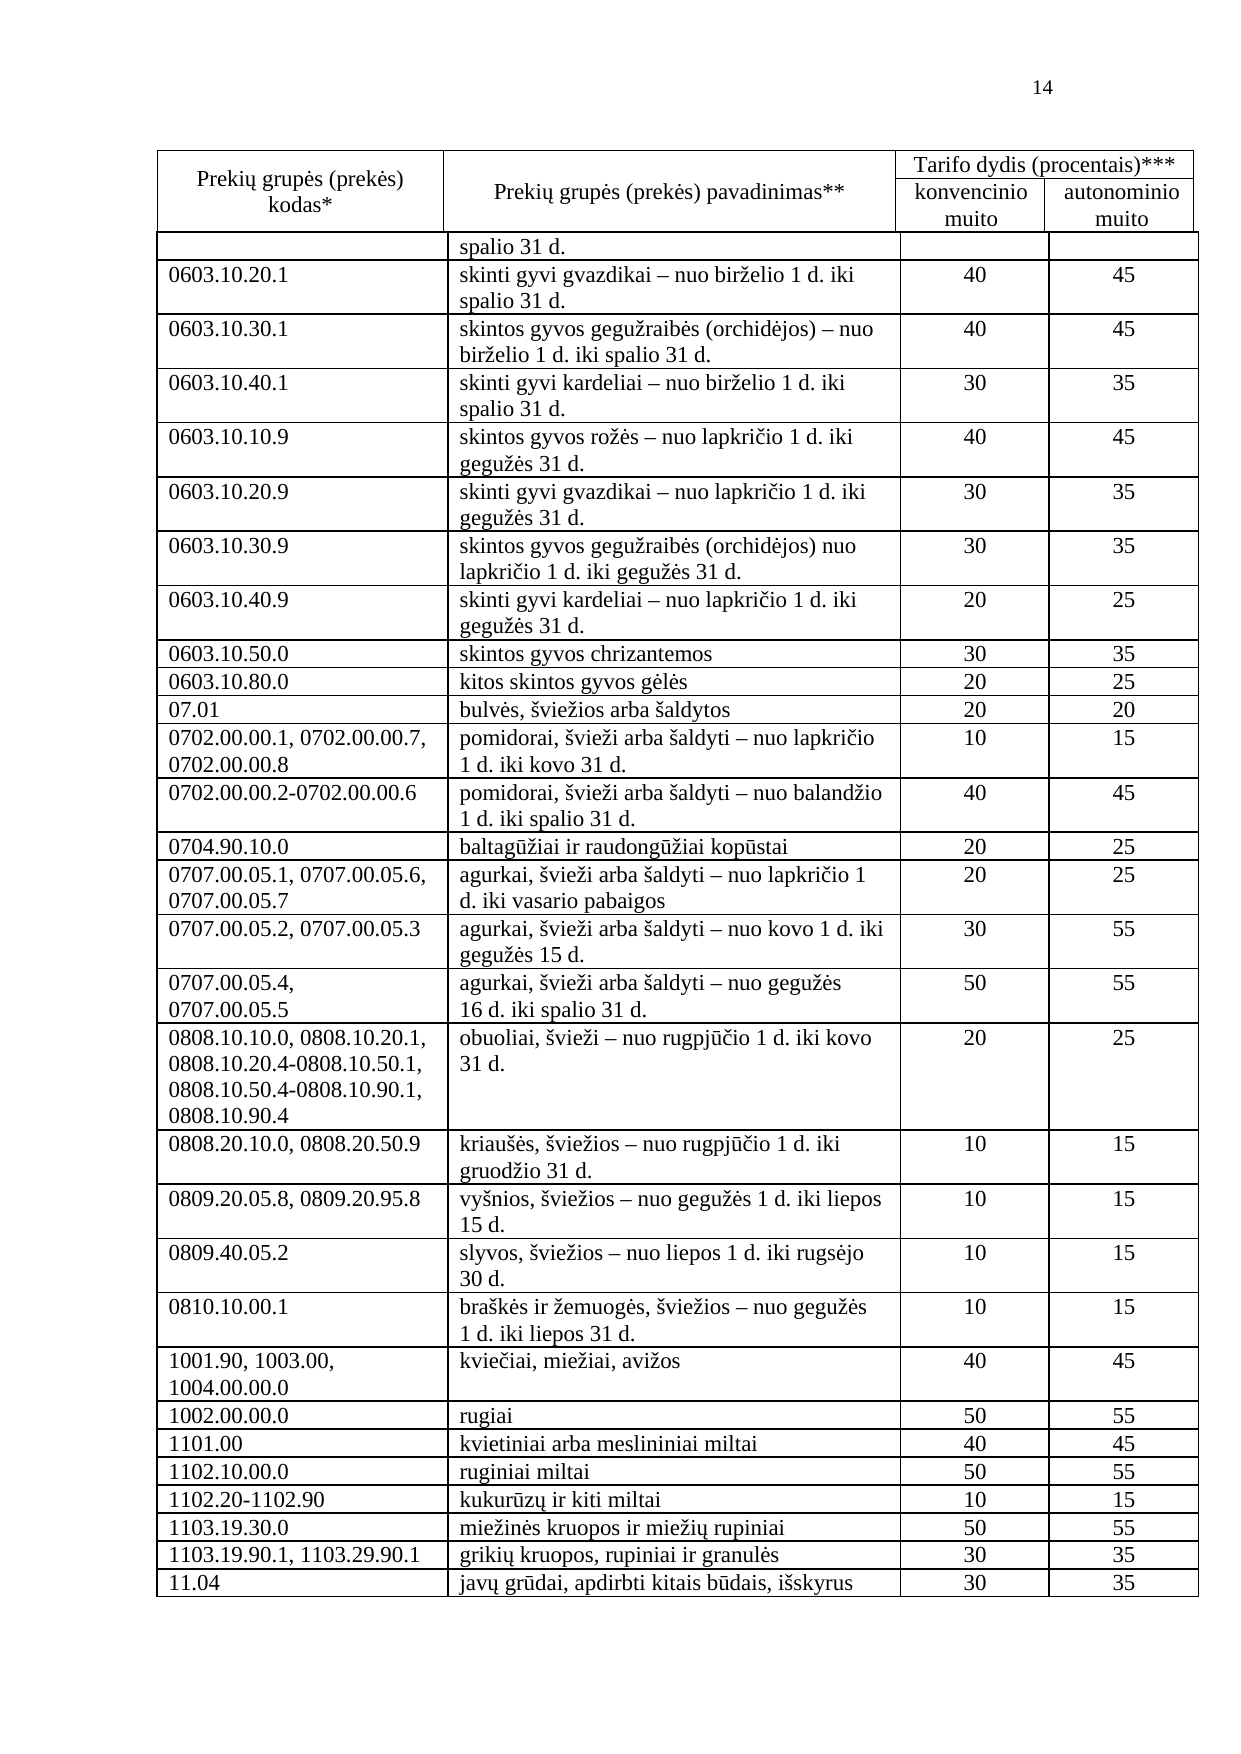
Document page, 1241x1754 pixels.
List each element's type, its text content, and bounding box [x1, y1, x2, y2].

table_cell 15 [1050, 724, 1198, 777]
table_cell 30 [901, 532, 1048, 585]
table_cell 25 [1050, 668, 1198, 695]
table_cell 20 [901, 696, 1048, 723]
table_cell ruginiai miltai [449, 1458, 900, 1484]
table_cell 0809.40.05.2 [158, 1239, 447, 1292]
table_cell 45 [1050, 423, 1198, 476]
table_cell 11.04 [158, 1570, 447, 1596]
table_cell skinti gyvi kardeliai – nuo birželio 1 d. iki spalio 31 d. [449, 369, 900, 422]
table_cell 0707.00.05.1, 0707.00.05.6, 0707.00.05.7 [158, 861, 447, 913]
table_cell 0603.10.20.1 [158, 261, 447, 313]
table_cell 55 [1050, 1402, 1198, 1428]
table_cell 0603.10.10.9 [158, 423, 447, 476]
table_cell 30 [901, 1570, 1048, 1596]
table_cell bulvės, šviežios arba šaldytos [449, 696, 900, 723]
table_cell rugiai [449, 1402, 900, 1428]
table_cell 25 [1050, 833, 1198, 859]
table_cell 40 [901, 779, 1048, 831]
table_cell 45 [1050, 779, 1198, 831]
table_cell 40 [901, 1430, 1048, 1456]
table_cell 55 [1050, 1458, 1198, 1484]
table_cell 50 [901, 1514, 1048, 1540]
table_cell 45 [1050, 1348, 1198, 1400]
table_cell 30 [901, 641, 1048, 667]
table_cell 1102.20-1102.90 [158, 1486, 447, 1512]
table_cell 55 [1050, 969, 1198, 1022]
table_cell 40 [901, 1348, 1048, 1400]
table_cell slyvos, šviežios – nuo liepos 1 d. iki rugsėjo 30 d. [449, 1239, 900, 1292]
table_cell skintos gyvos gegužraibės (orchidėjos) nuo lapkričio 1 d. iki gegužės 31 d. [449, 532, 900, 585]
table_cell 25 [1050, 1024, 1198, 1129]
table_cell 50 [901, 1458, 1048, 1484]
table_cell 20 [901, 833, 1048, 859]
table_cell skintos gyvos gegužraibės (orchidėjos) – nuo birželio 1 d. iki spalio 31 d. [449, 315, 900, 368]
table_cell 35 [1050, 478, 1198, 530]
table_cell agurkai, švieži arba šaldyti – nuo kovo 1 d. iki gegužės 15 d. [449, 915, 900, 968]
table_cell 30 [901, 915, 1048, 968]
table_cell 35 [1050, 641, 1198, 667]
table_cell 1002.00.00.0 [158, 1402, 447, 1428]
table_cell 1102.10.00.0 [158, 1458, 447, 1484]
table_cell 35 [1050, 1570, 1198, 1596]
table_cell kvietiniai arba meslininiai miltai [449, 1430, 900, 1456]
table_cell agurkai, švieži arba šaldyti – nuo lapkričio 1 d. iki vasario pabaigos [449, 861, 900, 913]
table_cell 30 [901, 478, 1048, 530]
table_cell [901, 233, 1048, 259]
table_cell javų grūdai, apdirbti kitais būdais, išskyrus [449, 1570, 900, 1596]
table_header [1194, 150, 1198, 177]
table_cell 0702.00.00.1, 0702.00.00.7, 0702.00.00.8 [158, 724, 447, 777]
table_cell skintos gyvos chrizantemos [449, 641, 900, 667]
table_cell 25 [1050, 586, 1198, 639]
table_cell 0809.20.05.8, 0809.20.95.8 [158, 1185, 447, 1237]
table_cell 20 [1050, 696, 1198, 723]
table_cell 10 [901, 1293, 1048, 1346]
table_cell 0603.10.80.0 [158, 668, 447, 695]
table_cell 20 [901, 586, 1048, 639]
table_cell 10 [901, 724, 1048, 777]
table_cell 0603.10.50.0 [158, 641, 447, 667]
table_cell 10 [901, 1131, 1048, 1183]
table_cell 45 [1050, 1430, 1198, 1456]
table_cell 20 [901, 861, 1048, 913]
table_header Prekių grupės (prekės) kodas* [158, 151, 443, 231]
table_cell 07.01 [158, 696, 447, 723]
table_cell vyšnios, šviežios – nuo gegužės 1 d. iki liepos 15 d. [449, 1185, 900, 1237]
table_cell 55 [1050, 1514, 1198, 1540]
table_cell 30 [901, 369, 1048, 422]
table_cell 0808.10.10.0, 0808.10.20.1, 0808.10.20.4-0808.10.50.1, 0808.10.50.4-0808.10.90.1, 0808.10.90.4 [158, 1024, 447, 1129]
table_cell 0707.00.05.4, 0707.00.05.5 [158, 969, 447, 1022]
table_cell pomidorai, švieži arba šaldyti – nuo balandžio 1 d. iki spalio 31 d. [449, 779, 900, 831]
table_cell spalio 31 d. [449, 233, 900, 259]
table_cell 0808.20.10.0, 0808.20.50.9 [158, 1131, 447, 1183]
table_cell baltagūžiai ir raudongūžiai kopūstai [449, 833, 900, 859]
table_cell 0603.10.40.1 [158, 369, 447, 422]
table_cell 0704.90.10.0 [158, 833, 447, 859]
table_cell 55 [1050, 915, 1198, 968]
table_cell [158, 233, 447, 259]
table_cell 1103.19.90.1, 1103.29.90.1 [158, 1542, 447, 1568]
table_cell 0603.10.40.9 [158, 586, 447, 639]
table_cell skinti gyvi gvazdikai – nuo lapkričio 1 d. iki gegužės 31 d. [449, 478, 900, 530]
table_cell 15 [1050, 1185, 1198, 1237]
table_cell 20 [901, 1024, 1048, 1129]
table_cell 1001.90, 1003.00, 1004.00.00.0 [158, 1348, 447, 1400]
table_cell kriaušės, šviežios – nuo rugpjūčio 1 d. iki gruodžio 31 d. [449, 1131, 900, 1183]
table_cell kviečiai, miežiai, avižos [449, 1348, 900, 1400]
table_cell skintos gyvos rožės – nuo lapkričio 1 d. iki gegužės 31 d. [449, 423, 900, 476]
table_cell 10 [901, 1239, 1048, 1292]
table_cell 1101.00 [158, 1430, 447, 1456]
table_cell skinti gyvi kardeliai – nuo lapkričio 1 d. iki gegužės 31 d. [449, 586, 900, 639]
table_cell 0603.10.20.9 [158, 478, 447, 530]
table_cell 0707.00.05.2, 0707.00.05.3 [158, 915, 447, 968]
table_cell 40 [901, 261, 1048, 313]
table_cell grikių kruopos, rupiniai ir granulės [449, 1542, 900, 1568]
table_cell 40 [901, 315, 1048, 368]
table_cell 0603.10.30.9 [158, 532, 447, 585]
table_cell kitos skintos gyvos gėlės [449, 668, 900, 695]
table_cell 45 [1050, 315, 1198, 368]
table_cell 35 [1050, 1542, 1198, 1568]
table_cell 15 [1050, 1486, 1198, 1512]
table_cell 50 [901, 1402, 1048, 1428]
table_cell 50 [901, 969, 1048, 1022]
table_cell 20 [901, 668, 1048, 695]
table_cell 15 [1050, 1293, 1198, 1346]
table_cell skinti gyvi gvazdikai – nuo birželio 1 d. iki spalio 31 d. [449, 261, 900, 313]
table_cell 45 [1050, 261, 1198, 313]
table_cell autonominio muito [1045, 179, 1193, 231]
table_cell [1050, 233, 1198, 259]
table_cell miežinės kruopos ir miežių rupiniai [449, 1514, 900, 1540]
table_cell 10 [901, 1185, 1048, 1237]
table_cell pomidorai, švieži arba šaldyti – nuo lapkričio 1 d. iki kovo 31 d. [449, 724, 900, 777]
table_cell konvencinio muito [896, 179, 1044, 231]
table_header Prekių grupės (prekės) pavadinimas** [444, 151, 895, 231]
table_cell 35 [1050, 369, 1198, 422]
table_cell agurkai, švieži arba šaldyti – nuo gegužės 16 d. iki spalio 31 d. [449, 969, 900, 1022]
table_cell 15 [1050, 1239, 1198, 1292]
table_cell 0603.10.30.1 [158, 315, 447, 368]
table_cell braškės ir žemuogės, šviežios – nuo gegužės 1 d. iki liepos 31 d. [449, 1293, 900, 1346]
table_cell 30 [901, 1542, 1048, 1568]
table_cell 0810.10.00.1 [158, 1293, 447, 1346]
table_header Tarifo dydis (procentais)*** [896, 151, 1193, 177]
table_cell 40 [901, 423, 1048, 476]
table_cell 10 [901, 1486, 1048, 1512]
table_cell 0702.00.00.2-0702.00.00.6 [158, 779, 447, 831]
table_cell [1194, 178, 1198, 231]
table_cell 35 [1050, 532, 1198, 585]
table_cell 25 [1050, 861, 1198, 913]
table_cell kukurūzų ir kiti miltai [449, 1486, 900, 1512]
table_cell obuoliai, švieži – nuo rugpjūčio 1 d. iki kovo 31 d. [449, 1024, 900, 1129]
table_cell 1103.19.30.0 [158, 1514, 447, 1540]
table_cell 15 [1050, 1131, 1198, 1183]
